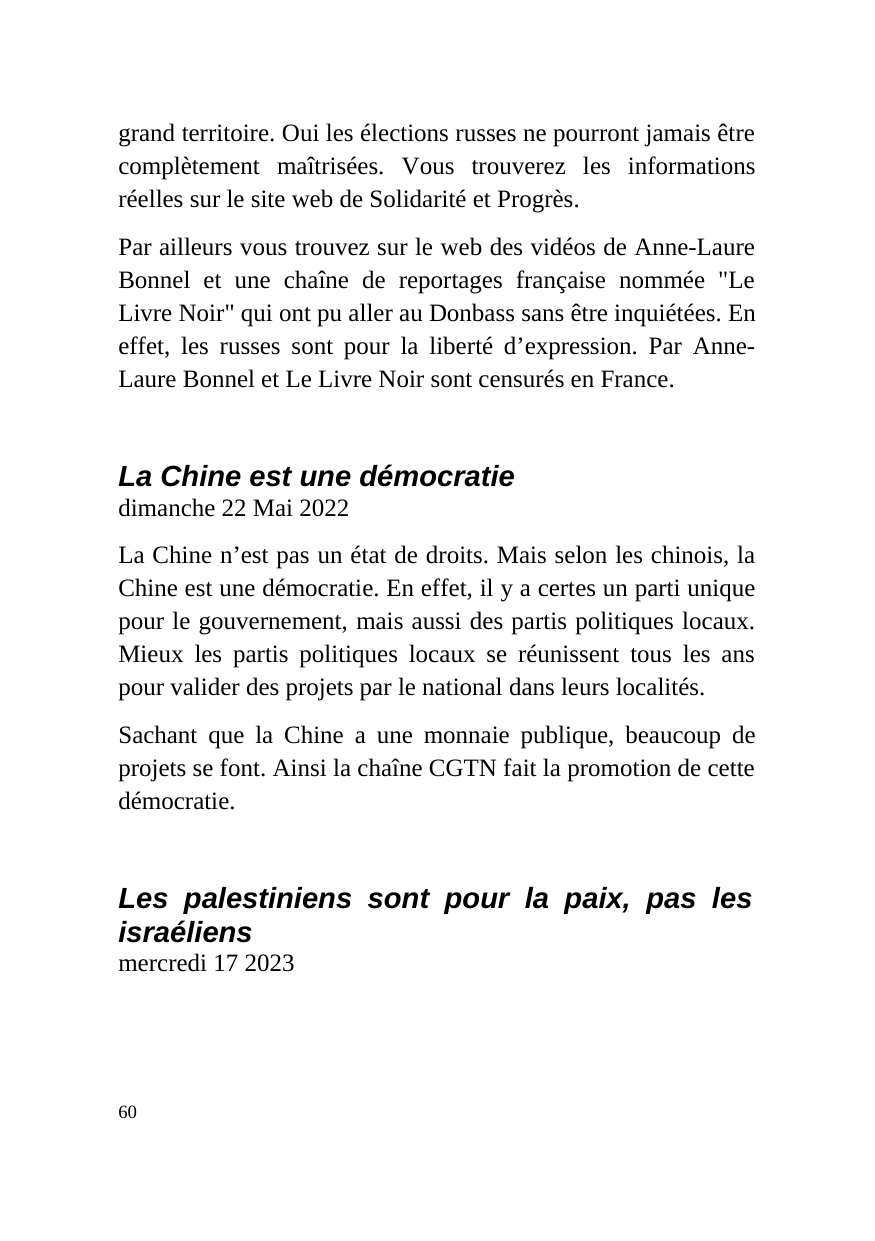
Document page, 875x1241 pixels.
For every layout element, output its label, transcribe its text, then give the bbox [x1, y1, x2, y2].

text dimanche 22 Mai 2022 [118, 493, 756, 521]
text La Chine n’est pas un état de droits. Mais selon les chinois, la Chine est une démocratie. En effet, il y a certes un parti unique pour le gouvernement, mais aussi des partis politiques locaux. Mieux les partis politiques locaux se réunissent tous les ans pour valider des projets par le national dans leurs localités. [118, 540, 756, 701]
text Par ailleurs vous trouvez sur le web des vidéos de Anne-Laure Bonnel et une chaîne de reportages française nommée "Le Livre Noir" qui ont pu aller au Donbass sans être inquiétées. En effet, les russes sont pour la liberté d’expression. Par Anne-Laure Bonnel et Le Livre Noir sont censurés en France. [118, 232, 756, 393]
subtitle La Chine est une démocratie [118, 459, 756, 493]
text grand territoire. Oui les élections russes ne pourront jamais être complètement maîtrisées. Vous trouverez les informations réelles sur le site web de Solidarité et Progrès. [118, 118, 756, 213]
text Sachant que la Chine a une monnaie publique, beaucoup de projets se font. Ainsi la chaîne CGTN fait la promotion de cette démocratie. [118, 720, 756, 815]
subtitle Les palestiniens sont pour la paix, pas les israéliens [118, 881, 756, 948]
text mercredi 17 2023 [118, 948, 756, 977]
